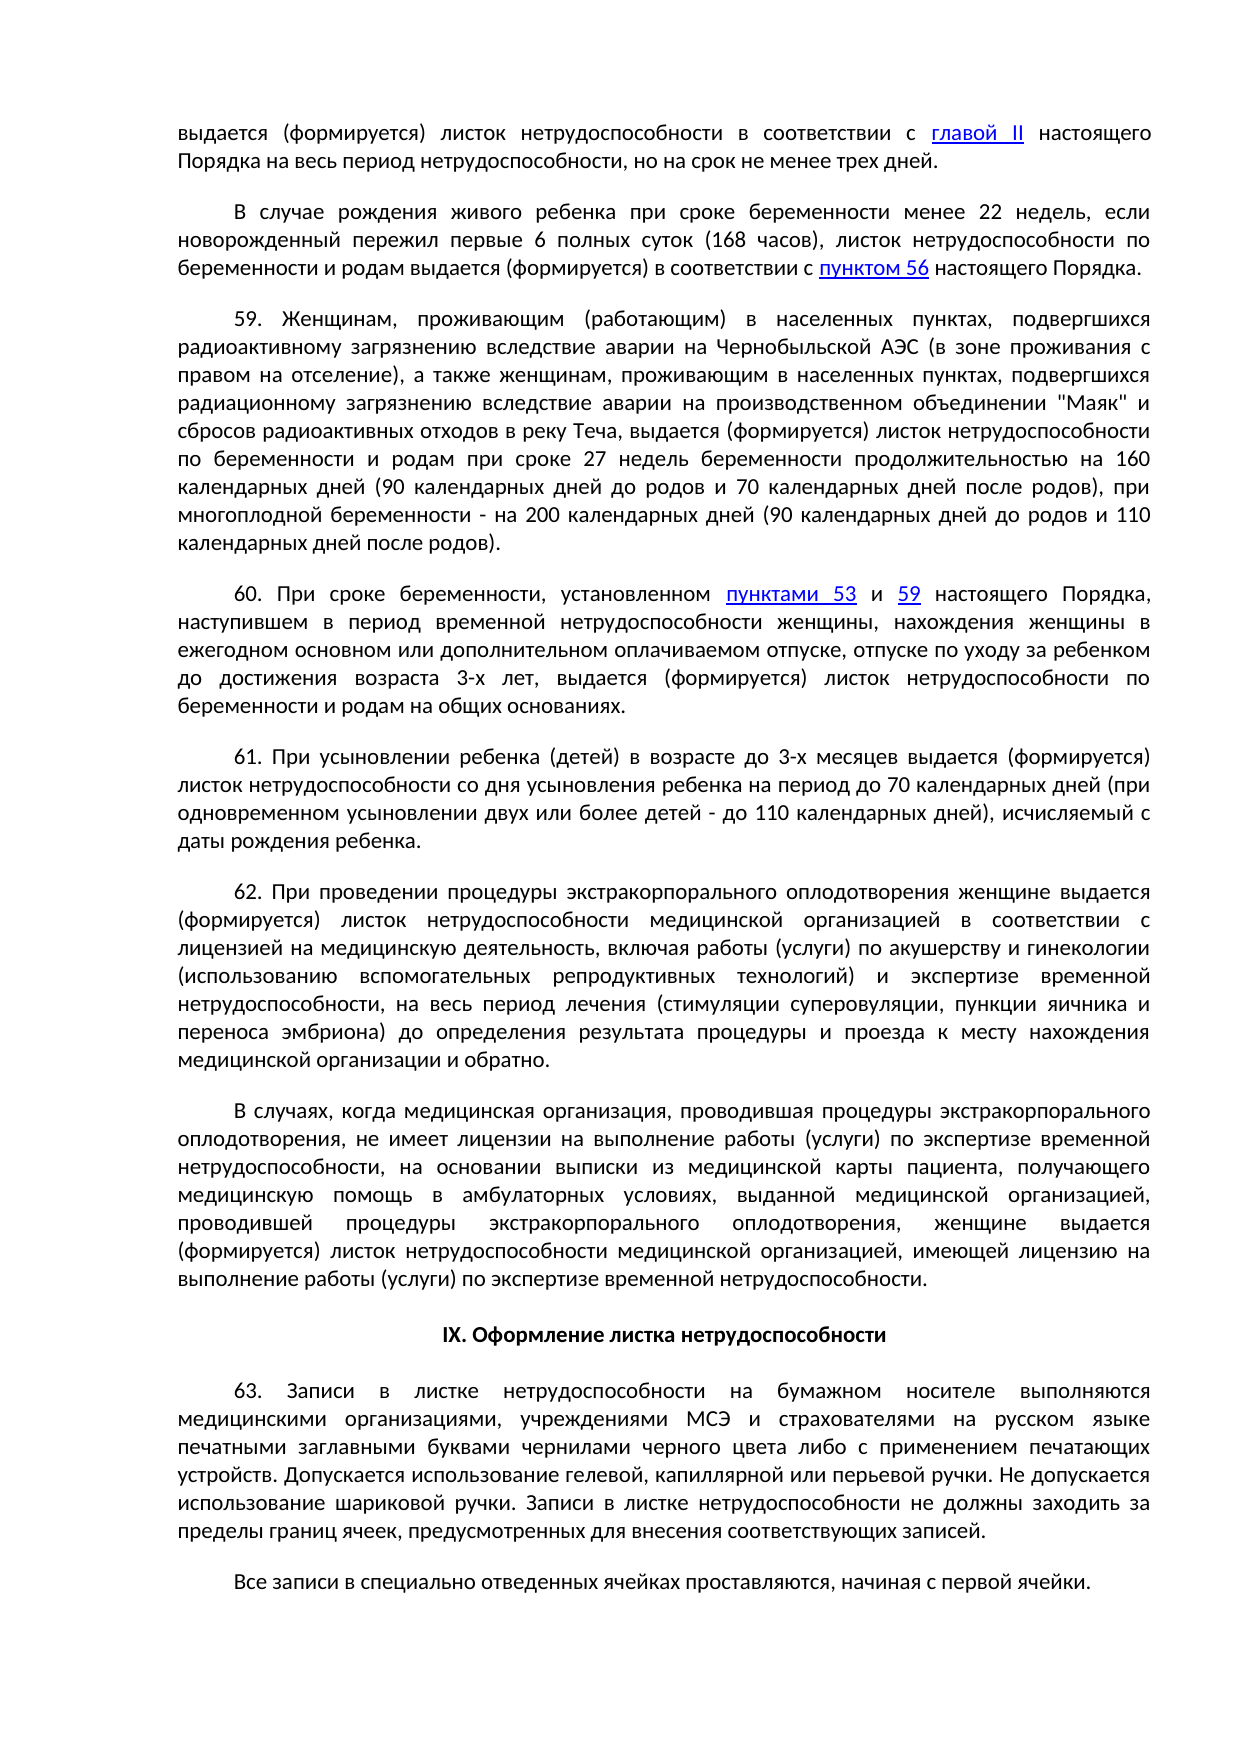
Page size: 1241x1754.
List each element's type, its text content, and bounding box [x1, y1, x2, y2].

text 62. При проведении процедуры экстракорпорального оплодотворения женщине выдается (формируется) листок нетрудоспособности медицинской организацией в соответствии с лицензией на медицинскую деятельность, включая работы (услуги) по акушерству и гинекологии (использованию вспомогательных репродуктивных технологий) и экспертизе временной нетрудоспособности, на весь период лечения (стимуляции суперовуляции, пункции яичника и переноса эмбриона) до определения результата процедуры и проезда к месту нахождения медицинской организации и обратно. [177, 877, 1152, 1073]
title IX. Оформление листка нетрудоспособности [177, 1320, 1152, 1348]
text 59. Женщинам, проживающим (работающим) в населенных пунктах, подвергшихся радиоактивному загрязнению вследствие аварии на Чернобыльской АЭС (в зоне проживания с правом на отселение), а также женщинам, проживающим в населенных пунктах, подвергшихся радиационному загрязнению вследствие аварии на производственном объединении "Маяк" и сбросов радиоактивных отходов в реку Теча, выдается (формируется) листок нетрудоспособности по беременности и родам при сроке 27 недель беременности продолжительностью на 160 календарных дней (90 календарных дней до родов и 70 календарных дней после родов), при многоплодной беременности - на 200 календарных дней (90 календарных дней до родов и 110 календарных дней после родов). [177, 304, 1152, 556]
text В случае рождения живого ребенка при сроке беременности менее 22 недель, если новорожденный пережил первые 6 полных суток (168 часов), листок нетрудоспособности по беременности и родам выдается (формируется) в соответствии с пунктом 56 настоящего Порядка. [177, 197, 1152, 281]
text 60. При сроке беременности, установленном пунктами 53 и 59 настоящего Порядка, наступившем в период временной нетрудоспособности женщины, нахождения женщины в ежегодном основном или дополнительном оплачиваемом отпуске, отпуске по уходу за ребенком до достижения возраста 3-х лет, выдается (формируется) листок нетрудоспособности по беременности и родам на общих основаниях. [177, 579, 1152, 719]
text 63. Записи в листке нетрудоспособности на бумажном носителе выполняются медицинскими организациями, учреждениями МСЭ и страхователями на русском языке печатными заглавными буквами чернилами черного цвета либо с применением печатающих устройств. Допускается использование гелевой, капиллярной или перьевой ручки. Не допускается использование шариковой ручки. Записи в листке нетрудоспособности не должны заходить за пределы границ ячеек, предусмотренных для внесения соответствующих записей. [177, 1376, 1152, 1544]
text выдается (формируется) листок нетрудоспособности в соответствии с главой II настоящего Порядка на весь период нетрудоспособности, но на срок не менее трех дней. [177, 118, 1152, 174]
text 61. При усыновлении ребенка (детей) в возрасте до 3-х месяцев выдается (формируется) листок нетрудоспособности со дня усыновления ребенка на период до 70 календарных дней (при одновременном усыновлении двух или более детей - до 110 календарных дней), исчисляемый с даты рождения ребенка. [177, 742, 1152, 854]
text В случаях, когда медицинская организация, проводившая процедуры экстракорпорального оплодотворения, не имеет лицензии на выполнение работы (услуги) по экспертизе временной нетрудоспособности, на основании выписки из медицинской карты пациента, получающего медицинскую помощь в амбулаторных условиях, выданной медицинской организацией, проводившей процедуры экстракорпорального оплодотворения, женщине выдается (формируется) листок нетрудоспособности медицинской организацией, имеющей лицензию на выполнение работы (услуги) по экспертизе временной нетрудоспособности. [177, 1096, 1152, 1292]
text Все записи в специально отведенных ячейках проставляются, начиная с первой ячейки. [177, 1567, 1152, 1596]
